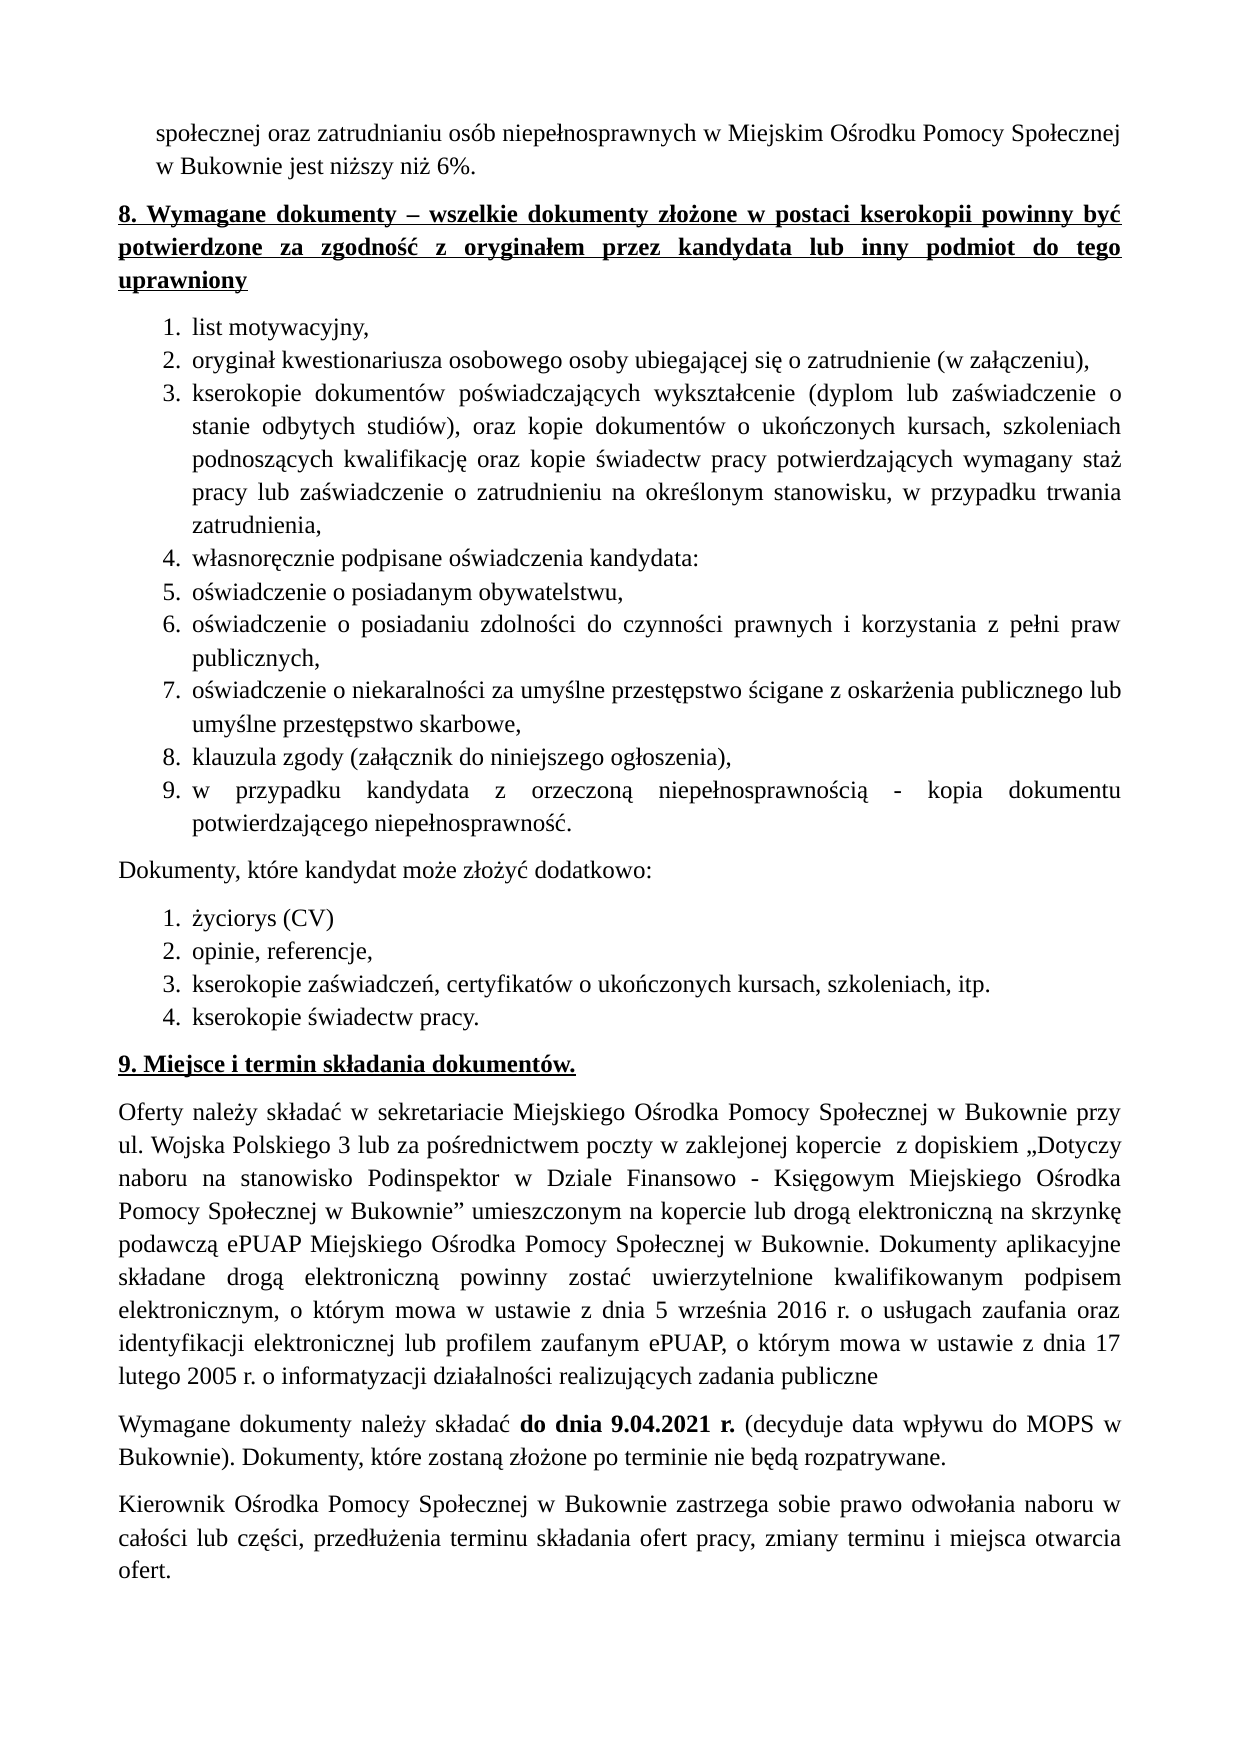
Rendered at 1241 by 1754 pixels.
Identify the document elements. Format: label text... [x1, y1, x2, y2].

list kserokopie zaświadczeń, certyfikatów o ukończonych kursach, szkoleniach, itp. [162, 969, 1122, 998]
list oświadczenie o posiadanym obywatelstwu, [162, 577, 1122, 605]
list list motywacyjny, [162, 312, 1122, 341]
text Kierownik Ośrodka Pomocy Społecznej w Bukownie zastrzega sobie prawo odwołania naboru w całości lub części, przedłużenia terminu składania ofert pracy, zmiany terminu i miejsca otwarcia ofert. [118, 1489, 1122, 1584]
list własnoręcznie podpisane oświadczenia kandydata: [162, 543, 1122, 572]
text uprawniony [118, 258, 1122, 293]
list klauzula zgody (załącznik do niniejszego ogłoszenia), [162, 742, 1122, 770]
text 9. Miejsce i termin składania dokumentów. [118, 1049, 1122, 1078]
text społecznej oraz zatrudnianiu osób niepełnosprawnych w Miejskim Ośrodku Pomocy Społecznej w Bukownie jest niższy niż 6%. [156, 118, 1122, 180]
list opinie, referencje, [162, 936, 1122, 965]
list oświadczenie o niekaralności za umyślne przestępstwo ścigane z oskarżenia publicznego lub umyślne przestępstwo skarbowe, [162, 676, 1122, 737]
text potwierdzone za zgodność z oryginałem przez kandydata lub inny podmiot do tego [118, 225, 1122, 257]
text Dokumenty, które kandydat może złożyć dodatkowo: [118, 855, 1122, 884]
text 8. Wymagane dokumenty – wszelkie dokumenty złożone w postaci kserokopii powinny być [118, 199, 1122, 224]
list oświadczenie o posiadaniu zdolności do czynności prawnych i korzystania z pełni praw publicznych, [162, 609, 1122, 671]
list kserokopie świadectw pracy. [162, 1002, 1122, 1031]
list w przypadku kandydata z orzeczoną niepełnosprawnością - kopia dokumentu potwierdzającego niepełnosprawność. [162, 775, 1122, 836]
list życiorys (CV) [162, 903, 1122, 932]
text Oferty należy składać w sekretariacie Miejskiego Ośrodka Pomocy Społecznej w Bukownie przy ul. Wojska Polskiego 3 lub za pośrednictwem poczty w zaklejonej kopercie z dopiskiem „Dotyczy naboru na stanowisko Podinspektor w Dziale Finansowo - Księgowym Miejskiego Ośrodka Pomocy Społecznej w Bukownie” umieszczonym na kopercie lub drogą elektroniczną na skrzynkę podawczą ePUAP Miejskiego Ośrodka Pomocy Społecznej w Bukownie. Dokumenty aplikacyjne składane drogą elektroniczną powinny zostać uwierzytelnione kwalifikowanym podpisem elektronicznym, o którym mowa w ustawie z dnia 5 września 2016 r. o usługach zaufania oraz identyfikacji elektronicznej lub profilem zaufanym ePUAP, o którym mowa w ustawie z dnia 17 lutego 2005 r. o informatyzacji działalności realizujących zadania publiczne [118, 1097, 1122, 1390]
text Wymagane dokumenty należy składać do dnia 9.04.2021 r. (decyduje data wpływu do MOPS w Bukownie). Dokumenty, które zostaną złożone po terminie nie będą rozpatrywane. [118, 1409, 1122, 1471]
list kserokopie dokumentów poświadczających wykształcenie (dyplom lub zaświadczenie o stanie odbytych studiów), oraz kopie dokumentów o ukończonych kursach, szkoleniach podnoszących kwalifikację oraz kopie świadectw pracy potwierdzających wymagany staż pracy lub zaświadczenie o zatrudnieniu na określonym stanowisku, w przypadku trwania zatrudnienia, [162, 378, 1122, 539]
list oryginał kwestionariusza osobowego osoby ubiegającej się o zatrudnienie (w załączeniu), [162, 345, 1122, 374]
